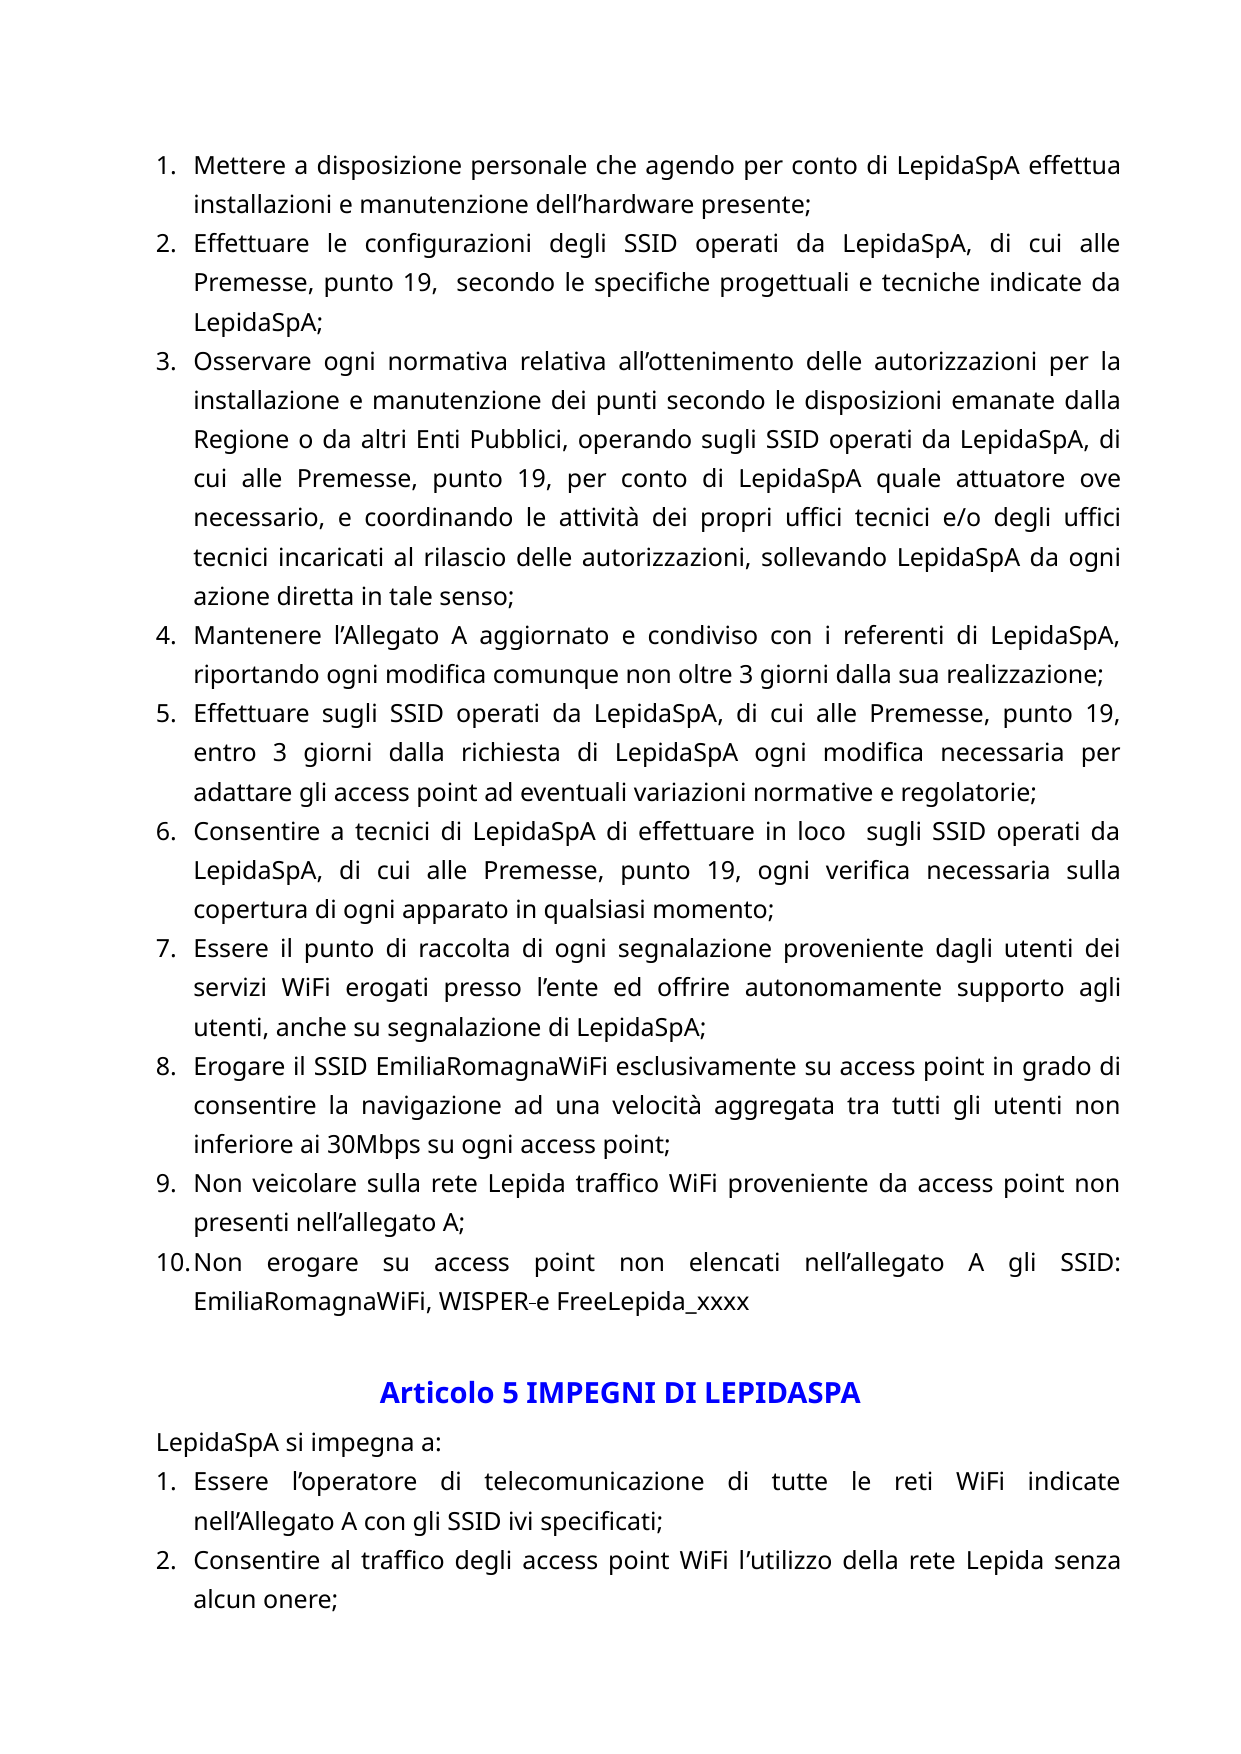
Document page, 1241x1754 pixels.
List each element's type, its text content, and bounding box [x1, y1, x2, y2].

list Effettuare sugli SSID operati da LepidaSpA, di cui alle Premesse, punto 19, entro 3 giorni dalla richiesta di LepidaSpA ogni modifica necessaria per adattare gli access point ad eventuali variazioni normative e regolatorie; [156, 696, 1122, 808]
list Essere l’operatore di telecomunicazione di tutte le reti WiFi indicate nell’Allegato A con gli SSID ivi specificati; [156, 1464, 1122, 1537]
subtitle Articolo 5 IMPEGNI DI LEPIDASPA [118, 1373, 1122, 1412]
list Mantenere l’Allegato A aggiornato e condiviso con i referenti di LepidaSpA, riportando ogni modifica comunque non oltre 3 giorni dalla sua realizzazione; [156, 618, 1122, 691]
list Non veicolare sulla rete Lepida traffico WiFi proveniente da access point non presenti nell’allegato A; [156, 1166, 1122, 1239]
list Erogare il SSID EmiliaRomagnaWiFi esclusivamente su access point in grado di consentire la navigazione ad una velocità aggregata tra tutti gli utenti non inferiore ai 30Mbps su ogni access point; [156, 1048, 1122, 1161]
text LepidaSpA si impegna a: [156, 1425, 1122, 1459]
list Essere il punto di raccolta di ogni segnalazione proveniente dagli utenti dei servizi WiFi erogati presso l’ente ed offrire autonomamente supporto agli utenti, anche su segnalazione di LepidaSpA; [156, 931, 1122, 1043]
list Mettere a disposizione personale che agendo per conto di LepidaSpA effettua installazioni e manutenzione dell’hardware presente; [156, 148, 1122, 221]
list Effettuare le configurazioni degli SSID operati da LepidaSpA, di cui alle Premesse, punto 19, secondo le specifiche progettuali e tecniche indicate da LepidaSpA; [156, 226, 1122, 338]
list Osservare ogni normativa relativa all’ottenimento delle autorizzazioni per la installazione e manutenzione dei punti secondo le disposizioni emanate dalla Regione o da altri Enti Pubblici, operando sugli SSID operati da LepidaSpA, di cui alle Premesse, punto 19, per conto di LepidaSpA quale attuatore ove necessario, e coordinando le attività dei propri uffici tecnici e/o degli uffici tecnici incaricati al rilascio delle autorizzazioni, sollevando LepidaSpA da ogni azione diretta in tale senso; [156, 343, 1122, 612]
list Consentire a tecnici di LepidaSpA di effettuare in loco sugli SSID operati da LepidaSpA, di cui alle Premesse, punto 19, ogni verifica necessaria sulla copertura di ogni apparato in qualsiasi momento; [156, 813, 1122, 926]
list Non erogare su access point non elencati nell’allegato A gli SSID: EmiliaRomagnaWiFi, WISPER e FreeLepida_xxxx [156, 1244, 1122, 1317]
list Consentire al traffico degli access point WiFi l’utilizzo della rete Lepida senza alcun onere; [156, 1542, 1122, 1616]
